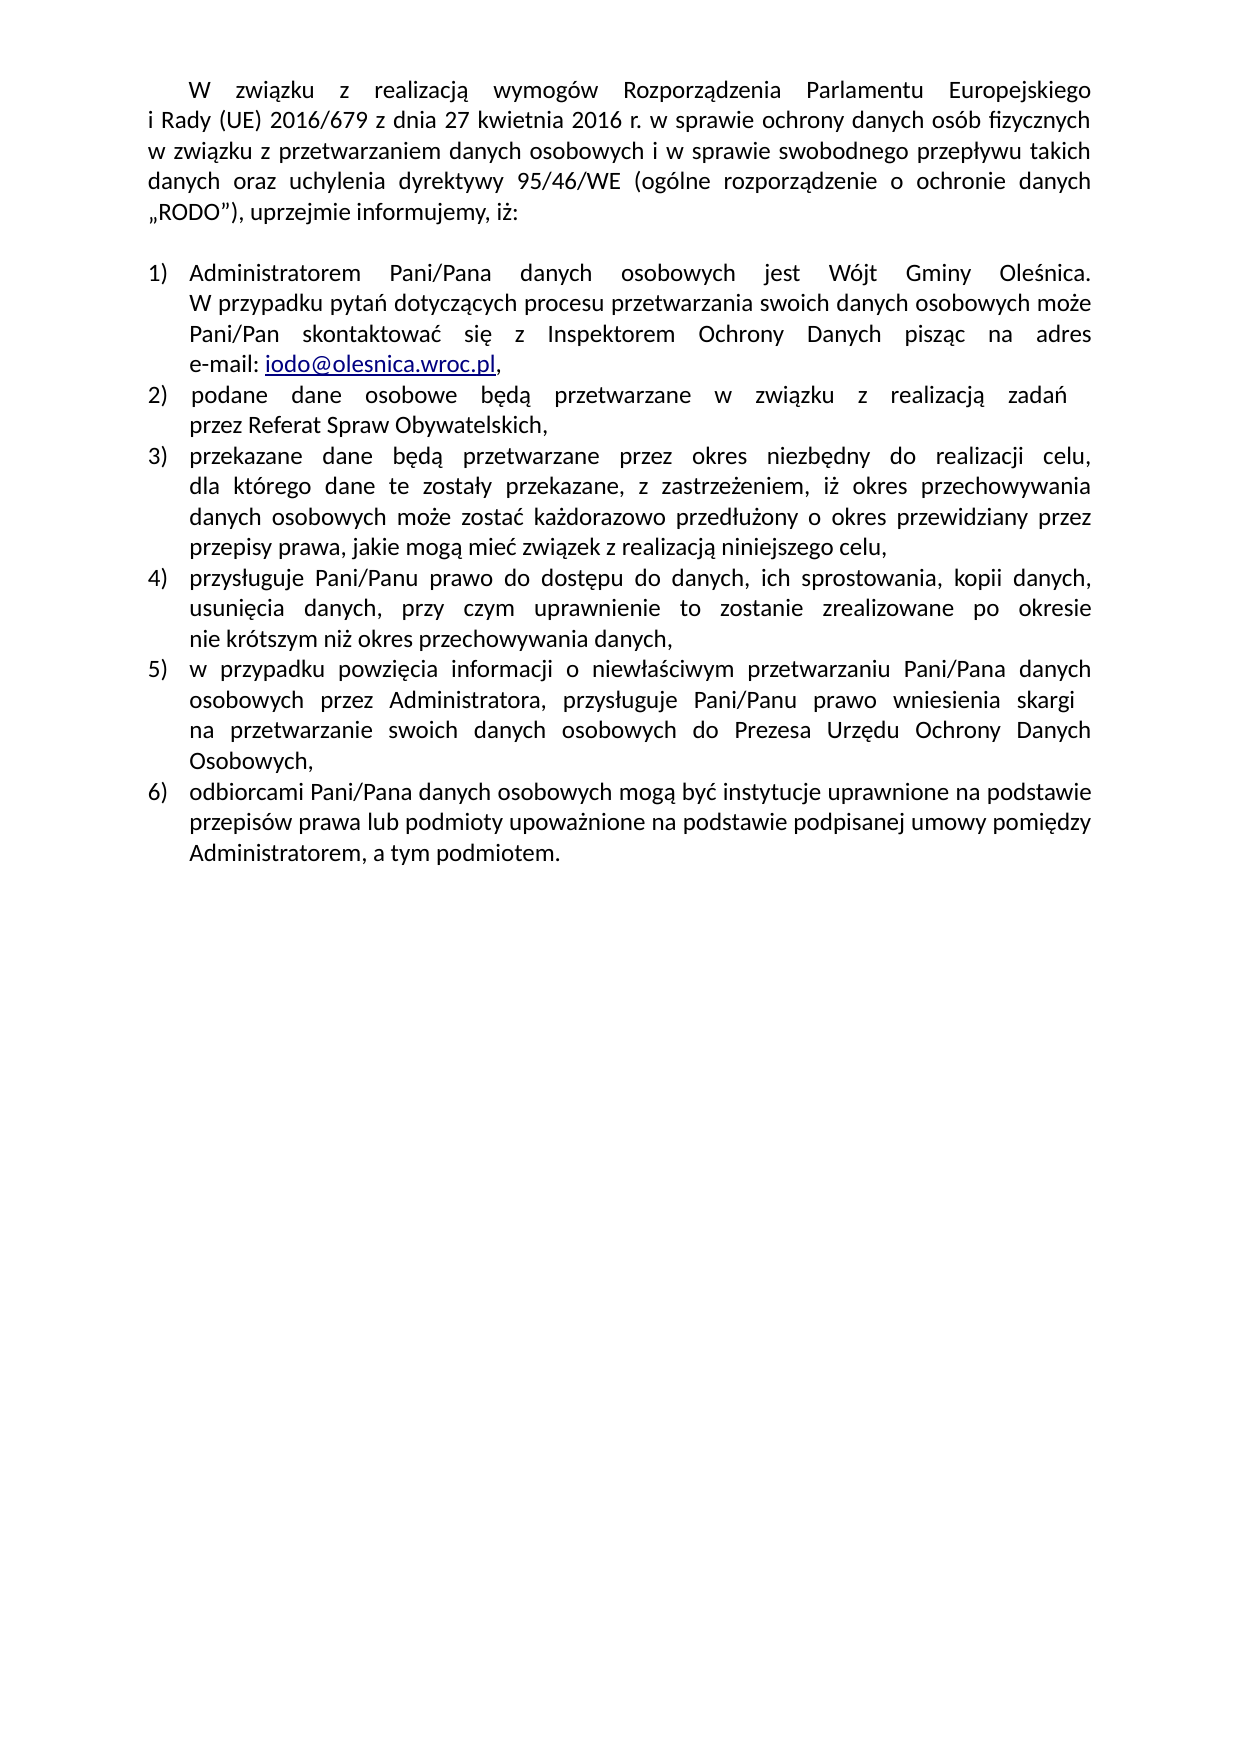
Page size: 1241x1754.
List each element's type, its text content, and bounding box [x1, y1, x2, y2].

text W związku z realizacją wymogów Rozporządzenia Parlamentu Europejskiego i Rady (UE) 2016/679 z dnia 27 kwietnia 2016 r. w sprawie ochrony danych osób fizycznych w związku z przetwarzaniem danych osobowych i w sprawie swobodnego przepływu takich danych oraz uchylenia dyrektywy 95/46/WE (ogólne rozporządzenie o ochronie danych „RODO”), uprzejmie informujemy, iż: [148, 74, 1092, 226]
text 6) odbiorcami Pani/Pana danych osobowych mogą być instytucje uprawnione na podstawie przepisów prawa lub podmioty upoważnione na podstawie podpisanej umowy pomiędzy Administratorem, a tym podmiotem. [148, 776, 1092, 867]
text 3) przekazane dane będą przetwarzane przez okres niezbędny do realizacji celu, dla którego dane te zostały przekazane, z zastrzeżeniem, iż okres przechowywania danych osobowych może zostać każdorazowo przedłużony o okres przewidziany przez przepisy prawa, jakie mogą mieć związek z realizacją niniejszego celu, [148, 440, 1092, 562]
text 4) przysługuje Pani/Panu prawo do dostępu do danych, ich sprostowania, kopii danych, usunięcia danych, przy czym uprawnienie to zostanie zrealizowane po okresie nie krótszym niż okres przechowywania danych, [148, 562, 1092, 654]
text 5) w przypadku powzięcia informacji o niewłaściwym przetwarzaniu Pani/Pana danych osobowych przez Administratora, przysługuje Pani/Panu prawo wniesienia skargi na przetwarzanie swoich danych osobowych do Prezesa Urzędu Ochrony Danych Osobowych, [148, 654, 1092, 776]
text 1) Administratorem Pani/Pana danych osobowych jest Wójt Gminy Oleśnica. W przypadku pytań dotyczących procesu przetwarzania swoich danych osobowych może Pani/Pan skontaktować się z Inspektorem Ochrony Danych pisząc na adres e-mail: iodo@olesnica.wroc.pl, [148, 257, 1092, 379]
text 2) podane dane osobowe będą przetwarzane w związku z realizacją zadań przez Referat Spraw Obywatelskich, [148, 379, 1092, 440]
